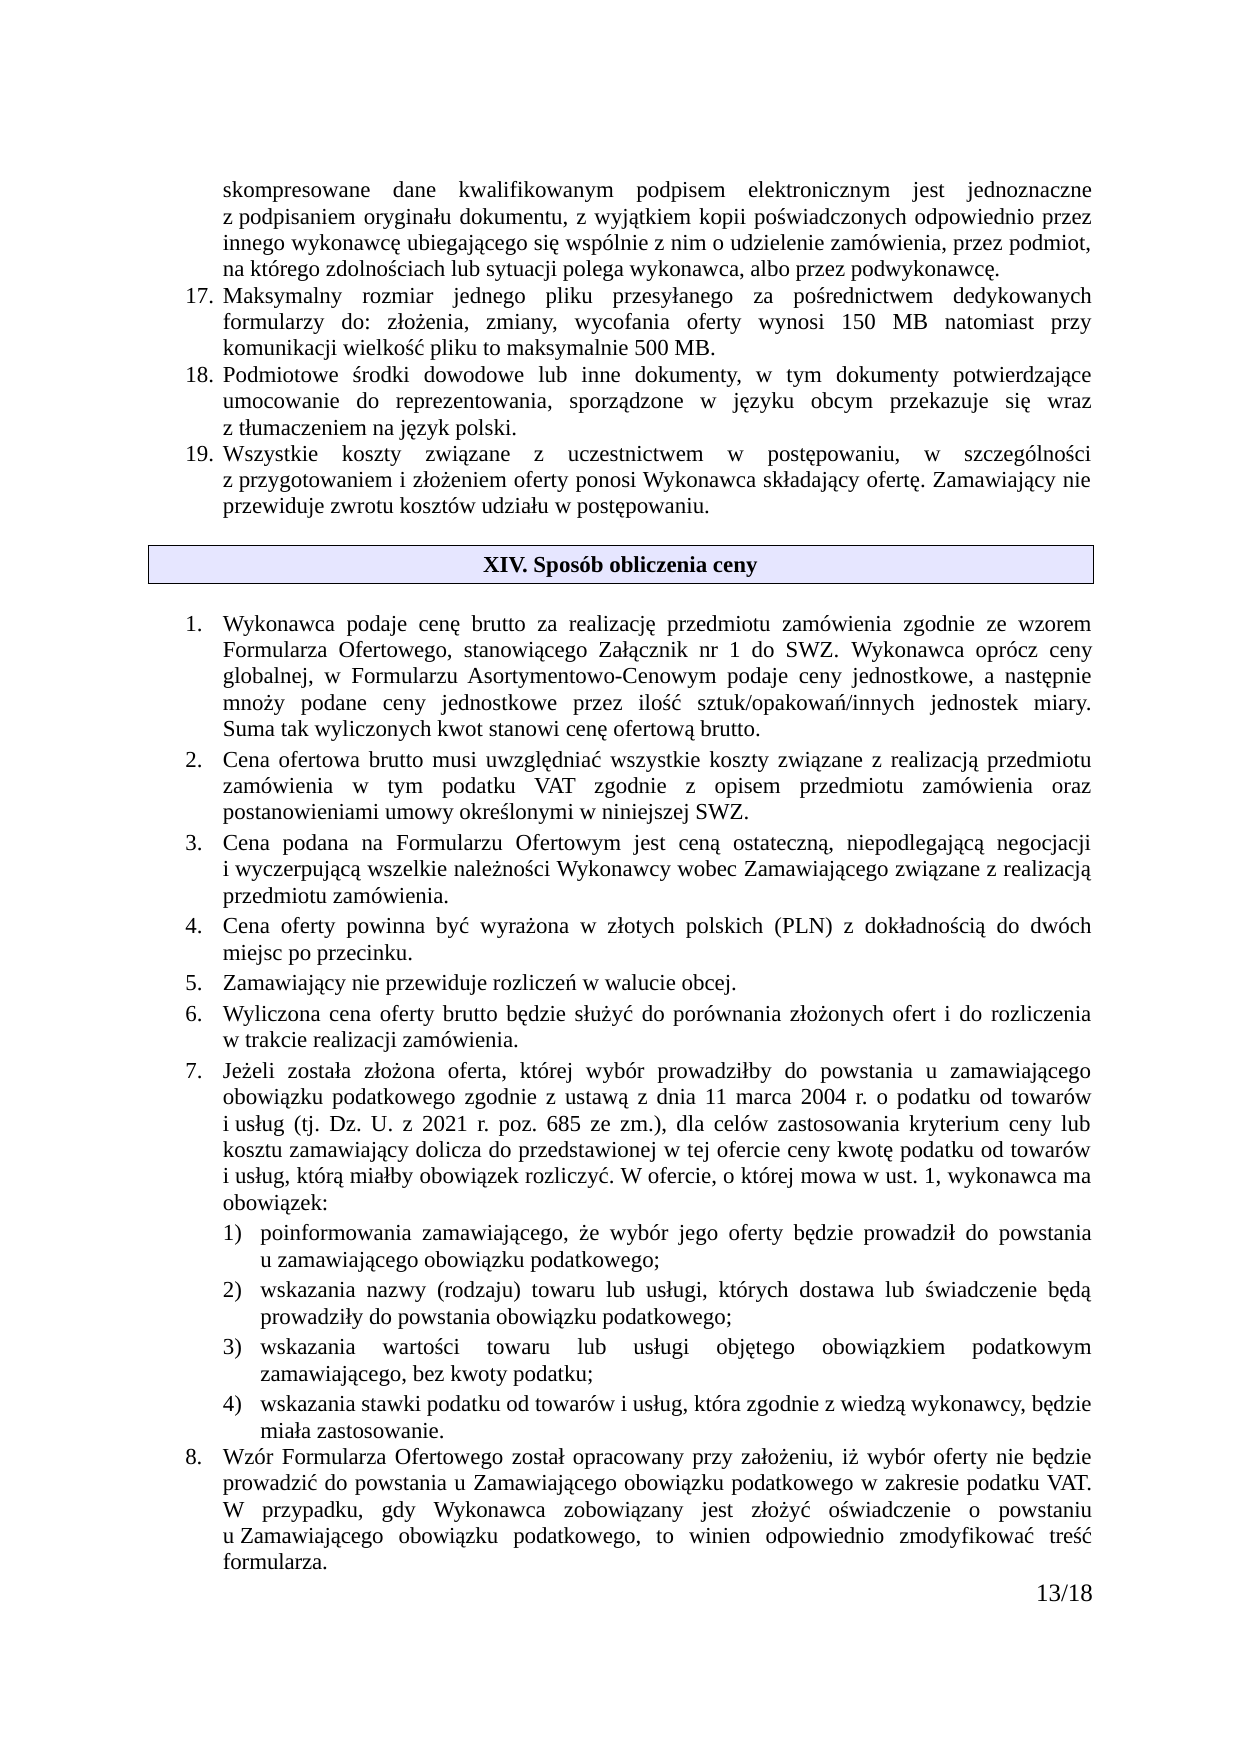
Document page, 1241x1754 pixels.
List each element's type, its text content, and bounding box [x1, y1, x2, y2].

list Wzór Formularza Ofertowego został opracowany przy założeniu, iż wybór oferty nie będzie prowadzić do powstania u Zamawiającego obowiązku podatkowego w zakresie podatku VAT. W przypadku, gdy Wykonawca zobowiązany jest złożyć oświadczenie o powstaniu u Zamawiającego obowiązku podatkowego, to winien odpowiednio zmodyfikować treść formularza. [185, 1443, 1093, 1575]
list poinformowania zamawiającego, że wybór jego oferty będzie prowadził do powstania u zamawiającego obowiązku podatkowego; [223, 1219, 1093, 1272]
list Podmiotowe środki dowodowe lub inne dokumenty, w tym dokumenty potwierdzające umocowanie do reprezentowania, sporządzone w języku obcym przekazuje się wraz z tłumaczeniem na język polski. [185, 361, 1093, 440]
list Maksymalny rozmiar jednego pliku przesyłanego za pośrednictwem dedykowanych formularzy do: złożenia, zmiany, wycofania oferty wynosi 150 MB natomiast przy komunikacji wielkość pliku to maksymalnie 500 MB. [185, 282, 1093, 361]
list Cena oferty powinna być wyrażona w złotych polskich (PLN) z dokładnością do dwóch miejsc po przecinku. [185, 912, 1093, 965]
list Cena podana na Formularzu Ofertowym jest ceną ostateczną, niepodlegającą negocjacji i wyczerpującą wszelkie należności Wykonawcy wobec Zamawiającego związane z realizacją przedmiotu zamówienia. [185, 829, 1093, 908]
list Zamawiający nie przewiduje rozliczeń w walucie obcej. [185, 969, 1093, 996]
list Wszystkie koszty związane z uczestnictwem w postępowaniu, w szczególności z przygotowaniem i złożeniem oferty ponosi Wykonawca składający ofertę. Zamawiający nie przewiduje zwrotu kosztów udziału w postępowaniu. [185, 440, 1093, 519]
list Wyliczona cena oferty brutto będzie służyć do porównania złożonych ofert i do rozliczenia w trakcie realizacji zamówienia. [185, 1000, 1093, 1053]
list Wykonawca podaje cenę brutto za realizację przedmiotu zamówienia zgodnie ze wzorem Formularza Ofertowego, stanowiącego Załącznik nr 1 do SWZ. Wykonawca oprócz ceny globalnej, w Formularzu Asortymentowo-Cenowym podaje ceny jednostkowe, a następnie mnoży podane ceny jednostkowe przez ilość sztuk/opakowań/innych jednostek miary. Suma tak wyliczonych kwot stanowi cenę ofertową brutto. [185, 610, 1093, 741]
list skompresowane dane kwalifikowanym podpisem elektronicznym jest jednoznaczne z podpisaniem oryginału dokumentu, z wyjątkiem kopii poświadczonych odpowiednio przez innego wykonawcę ubiegającego się wspólnie z nim o udzielenie zamówienia, przez podmiot, na którego zdolnościach lub sytuacji polega wykonawca, albo przez podwykonawcę. [185, 176, 1093, 282]
list Cena ofertowa brutto musi uwzględniać wszystkie koszty związane z realizacją przedmiotu zamówienia w tym podatku VAT zgodnie z opisem przedmiotu zamówienia oraz postanowieniami umowy określonymi w niniejszej SWZ. [185, 746, 1093, 825]
list wskazania stawki podatku od towarów i usług, która zgodnie z wiedzą wykonawcy, będzie miała zastosowanie. [223, 1390, 1093, 1443]
list Jeżeli została złożona oferta, której wybór prowadziłby do powstania u zamawiającego obowiązku podatkowego zgodnie z ustawą z dnia 11 marca 2004 r. o podatku od towarów i usług (tj. Dz. U. z 2021 r. poz. 685 ze zm.), dla celów zastosowania kryterium ceny lub kosztu zamawiający dolicza do przedstawionej w tej ofercie ceny kwotę podatku od towarów i usług, którą miałby obowiązek rozliczyć. W ofercie, o której mowa w ust. 1, wykonawca ma obowiązek: [185, 1057, 1093, 1215]
list wskazania wartości towaru lub usługi objętego obowiązkiem podatkowym zamawiającego, bez kwoty podatku; [223, 1333, 1093, 1386]
list wskazania nazwy (rodzaju) towaru lub usługi, których dostawa lub świadczenie będą prowadziły do powstania obowiązku podatkowego; [223, 1276, 1093, 1329]
table_header XIV. Sposób obliczenia ceny [149, 546, 1093, 583]
